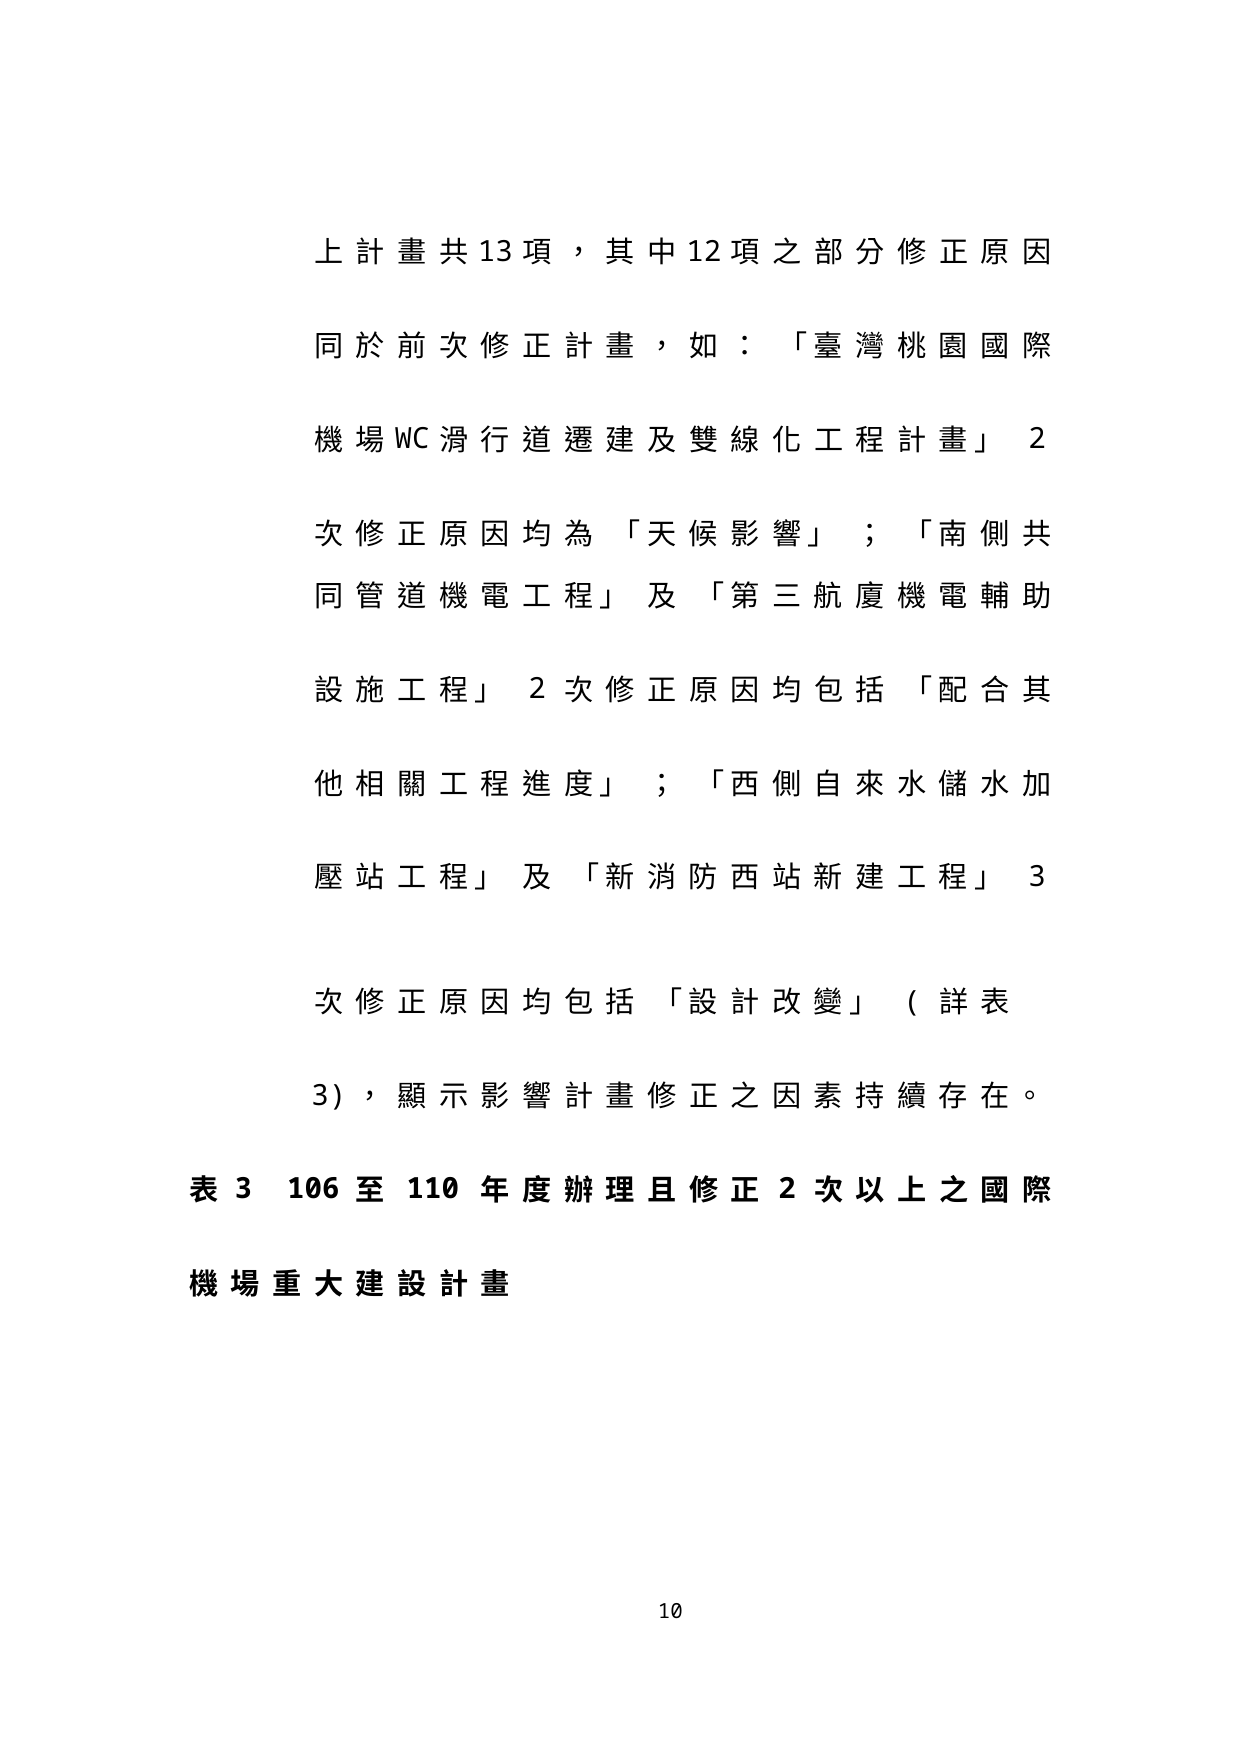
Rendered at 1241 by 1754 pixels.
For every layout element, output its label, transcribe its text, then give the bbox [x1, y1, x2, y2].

text 表3 106至110年度辦理且修正2次以上之國際機場重大建設計畫 [183, 1115, 1058, 1302]
text 上計畫共13項，其中12項之部分修正原因同於前次修正計畫，如：「臺灣桃園國際機場WC滑行道遷建及雙線化工程計畫」2次修正原因均為「天候影響」；「南側共同管道機電工程」及「第三航廈機電輔助設施工程」2次修正原因均包括「配合其他相關工程進度」；「西側自來水儲水加壓站工程」及「新消防西站新建工程」3次修正原因均包括「設計改變」(詳表3)，顯示影響計畫修正之因素持續存在。 [271, 177, 1058, 1115]
